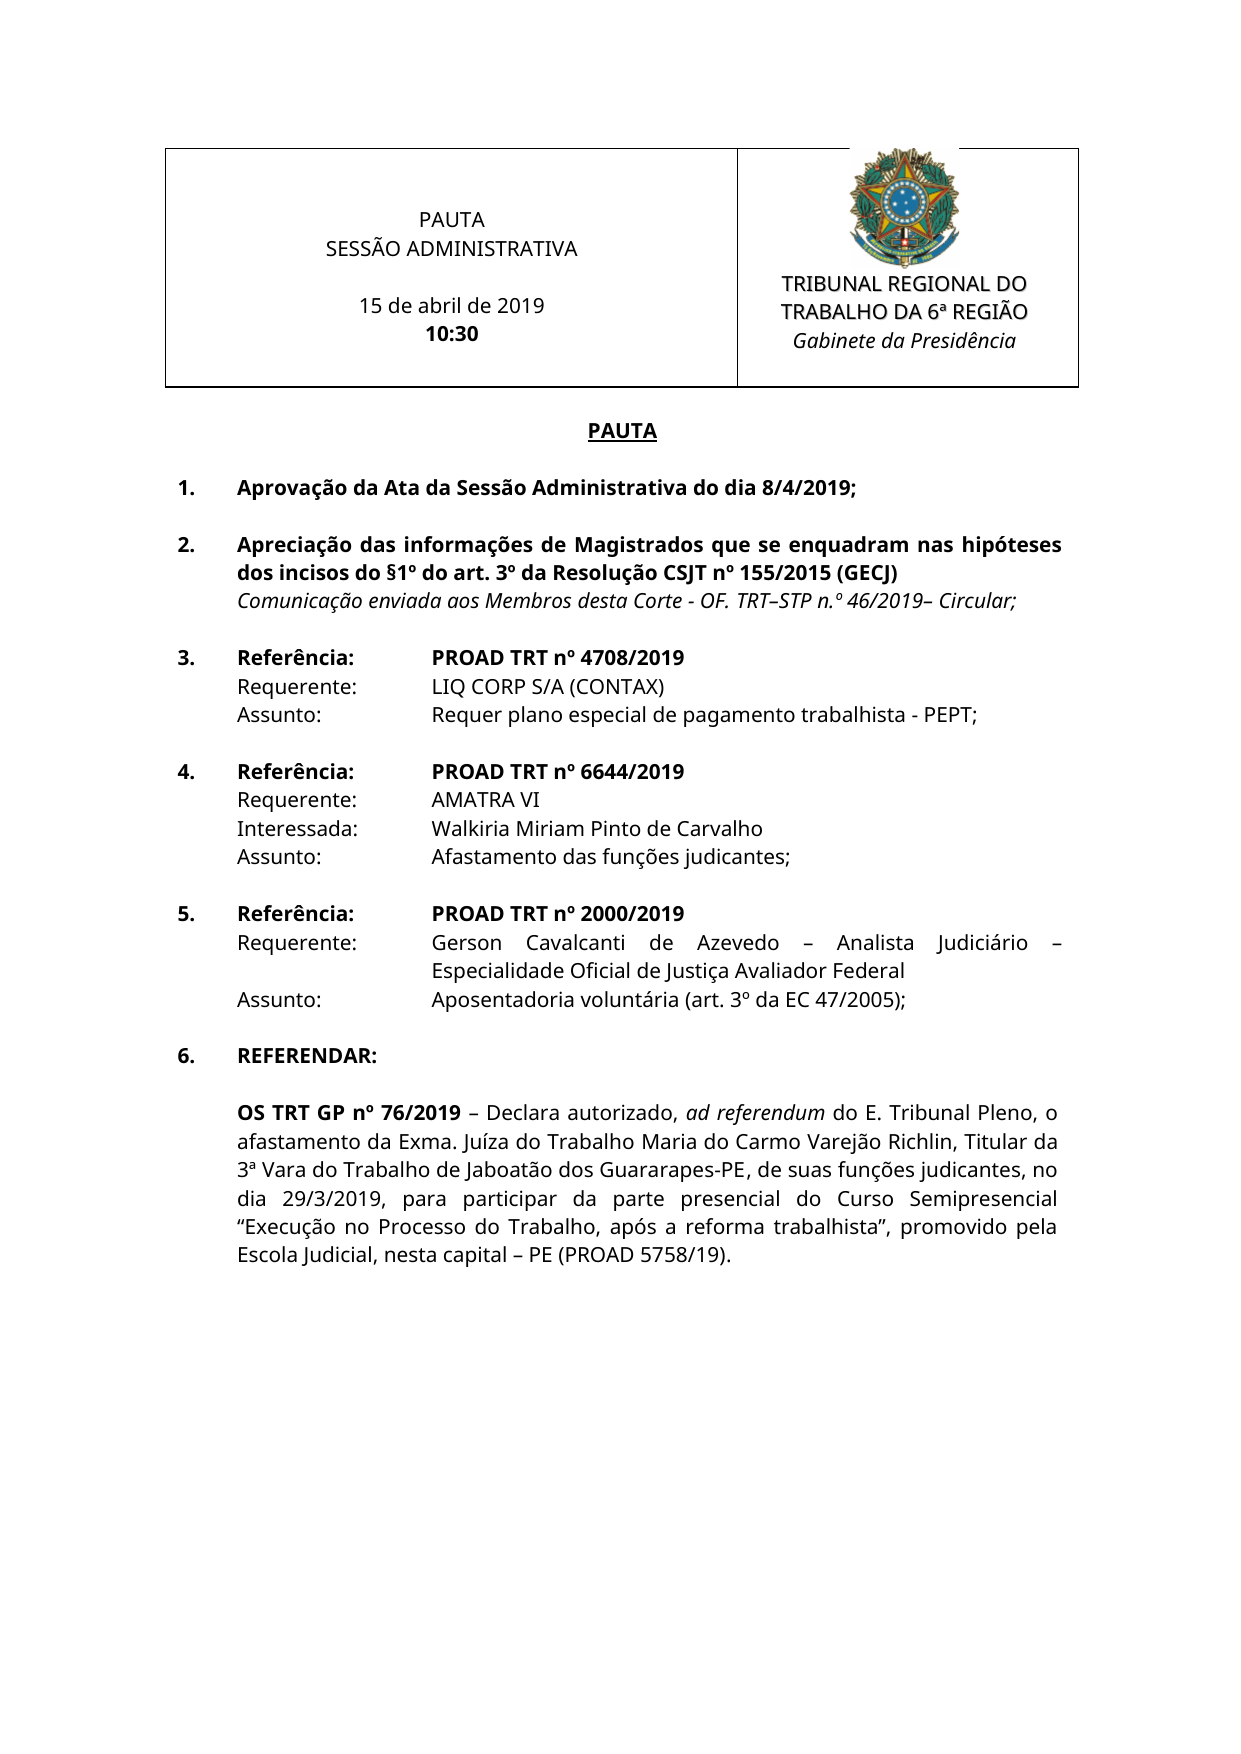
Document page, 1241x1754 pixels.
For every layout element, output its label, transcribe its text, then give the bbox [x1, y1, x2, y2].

table_cell Assunto: [226, 700, 420, 757]
table_header TRIBUNAL REGIONAL DO TRABALHO DA 6ª REGIÃO Gabinete da Presidência [738, 149, 1078, 386]
table_cell Requerente: [226, 928, 420, 985]
table_cell PROAD TRT nº 2000/2019 [420, 899, 1074, 928]
table_cell AMATRA VI [420, 786, 1074, 814]
table_cell PROAD TRT nº 4708/2019 [420, 644, 1074, 672]
table_cell Referência: [226, 899, 420, 928]
table_cell 2. [166, 530, 226, 643]
table_cell Requerente: [226, 786, 420, 814]
table_cell Requerente: [226, 672, 420, 700]
table_cell REFERENDAR: OS TRT GP nº 76/2019 – Declara autorizado, ad referendum do E. Tribunal Pleno, o afastamento da Exma. Juíza do Trabalho Maria do Carmo Varejão Richlin, Titular da 3ª Vara do Trabalho de Jaboatão dos Guararapes-PE, de suas funções judicantes, no dia 29/3/2019, para participar da parte presencial do Curso Semipresencial “Execução no Processo do Trabalho, após a reforma trabalhista”, promovido pela Escola Judicial, nesta capital – PE (PROAD 5758/19). [226, 1042, 1074, 1354]
table_cell 6. [166, 1042, 226, 1354]
table_header Aprovação da Ata da Sessão Administrativa do dia 8/4/2019; [226, 473, 1074, 530]
table_cell Assunto: [226, 843, 420, 899]
table_cell Assunto: [226, 985, 420, 1042]
table_cell Aposentadoria voluntária (art. 3º da EC 47/2005); [420, 985, 1074, 1042]
table_cell Gerson Cavalcanti de Azevedo – Analista Judiciário – Especialidade Oficial de Justiça Avaliador Federal [420, 928, 1074, 985]
table_cell 3. [166, 644, 226, 757]
table_cell Referência: [226, 644, 420, 672]
table_cell LIQ CORP S/A (CONTAX) [420, 672, 1074, 700]
table_cell Interessada: [226, 814, 420, 842]
table_cell 4. [166, 757, 226, 899]
table_cell Referência: [226, 757, 420, 786]
table_cell Requer plano especial de pagamento trabalhista - PEPT; [420, 700, 1074, 757]
table_cell Apreciação das informações de Magistrados que se enquadram nas hipóteses dos incisos do §1º do art. 3º da Resolução CSJT nº 155/2015 (GECJ) Comunicação enviada aos Membros desta Corte - OF. TRT–STP n.º 46/2019– Circular; [226, 530, 1074, 643]
table_header PAUTA SESSÃO ADMINISTRATIVA 15 de abril de 2019 10:30 [166, 149, 737, 386]
table_cell PROAD TRT nº 6644/2019 [420, 757, 1074, 786]
picture [849, 148, 960, 269]
table_cell Afastamento das funções judicantes; [420, 843, 1074, 899]
table_header 1. [166, 473, 226, 530]
table_cell Walkiria Miriam Pinto de Carvalho [420, 814, 1074, 842]
table_cell 5. [166, 899, 226, 1042]
subtitle PAUTA [177, 416, 1067, 444]
